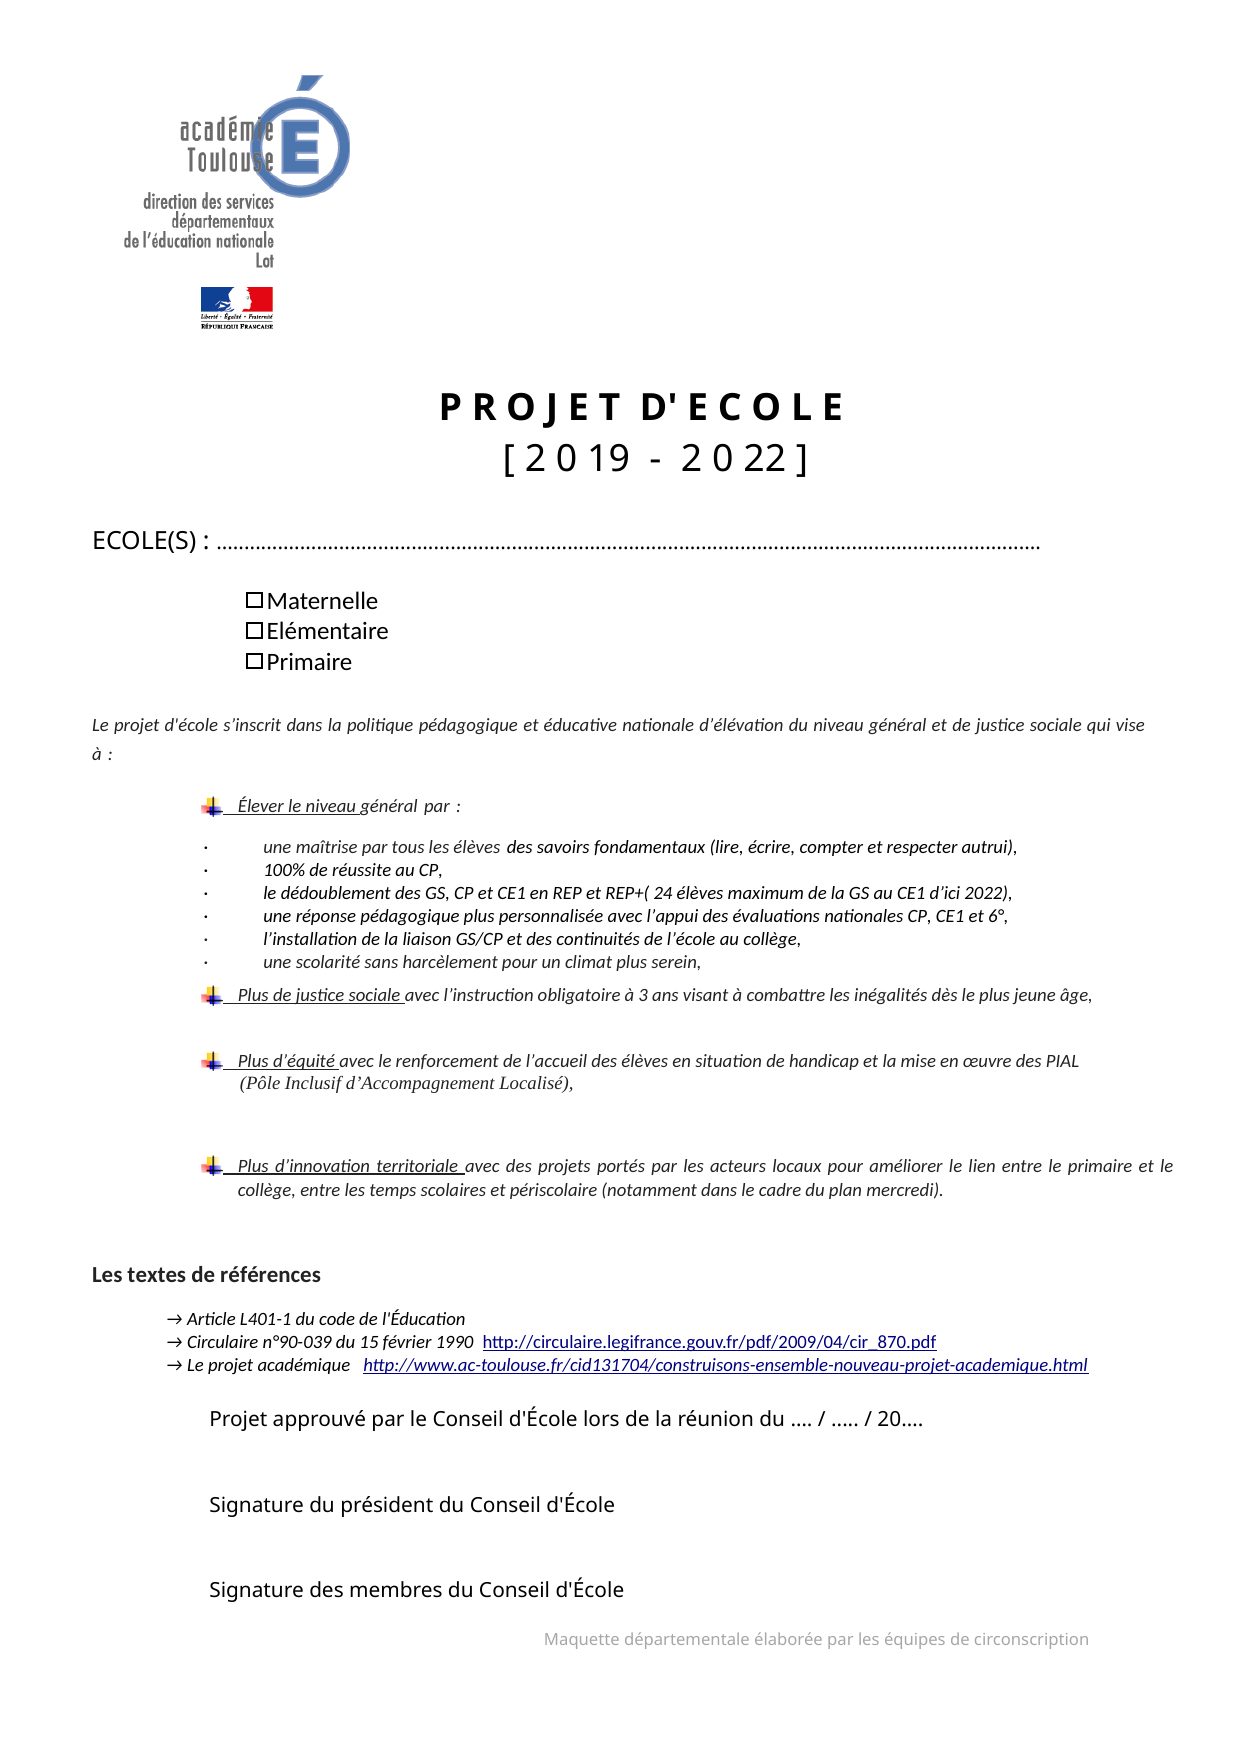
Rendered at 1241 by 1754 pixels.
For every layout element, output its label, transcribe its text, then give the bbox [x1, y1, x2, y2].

text ECOLE(S) : .................................................................................................................................................... [92, 522, 1177, 556]
text → Circulaire n°90-039 du 15 février 1990 http://circulaire.legifrance.gouv.fr/pdf/2009/04/cir_870.pdf [92, 1330, 1177, 1353]
picture [201, 1050, 223, 1071]
text P R O J E T D' E C O L E [130, 380, 1181, 431]
text · l’installation de la liaison GS/CP et des continuités de l’école au collège, [203, 927, 1177, 950]
text 󠄞 Elémentaire [92, 615, 1177, 646]
text · le dédoublement des GS, CP et CE1 en REP et REP+( 24 élèves maximum de la GS au CE1 d’ici 2022), [203, 881, 1177, 904]
text → Le projet académique http://www.ac-toulouse.fr/cid131704/construisons-ensemble-nouveau-projet-academique.html [92, 1353, 1177, 1376]
picture [201, 984, 223, 1006]
text · une scolarité sans harcèlement pour un climat plus serein, [203, 950, 1177, 973]
text Signature du président du Conseil d'École [209, 1490, 1015, 1518]
list Plus d’équité avec le renforcement de l’accueil des élèves en situation de handicap et la mise en œuvre des PIAL [200, 1049, 1177, 1072]
text 󠄞 Maternelle [92, 585, 1177, 615]
text · 100% de réussite au CP, [203, 858, 1177, 881]
text 󠄞 Primaire [92, 646, 1177, 676]
picture [124, 75, 350, 329]
list Élever le niveau général par : [200, 794, 1177, 817]
text → Article L401-1 du code de l'Éducation [92, 1307, 1177, 1330]
text · une maîtrise par tous les élèves des savoirs fondamentaux (lire, écrire, compter et respecter autrui), [203, 836, 1177, 858]
list Plus de justice sociale avec l’instruction obligatoire à 3 ans visant à combattre les inégalités dès le plus jeune âge, [200, 983, 1177, 1006]
text Signature des membres du Conseil d'École [209, 1576, 1015, 1604]
list Les textes de références [92, 1261, 1177, 1288]
text Projet approuvé par le Conseil d'École lors de la réunion du …. / ..... / 20…. [209, 1404, 1015, 1432]
picture [201, 795, 223, 817]
text [ 2 0 19 - 2 0 22 ] [130, 431, 1181, 482]
text (Pôle Inclusif d’Accompagnement Localisé), [92, 1072, 1177, 1094]
text Le projet d'école s’inscrit dans la politique pédagogique et éducative nationale d’élévation du niveau général et de justice sociale qui vise à : [92, 707, 1148, 765]
picture [201, 1154, 223, 1176]
text · une réponse pédagogique plus personnalisée avec l’appui des évaluations nationales CP, CE1 et 6°, [203, 904, 1177, 927]
list Plus d’innovation territoriale avec des projets portés par les acteurs locaux pour améliorer le lien entre le primaire et le collège, entre les temps scolaires et périscolaire (notamment dans le cadre du plan mercredi). [200, 1154, 1177, 1201]
